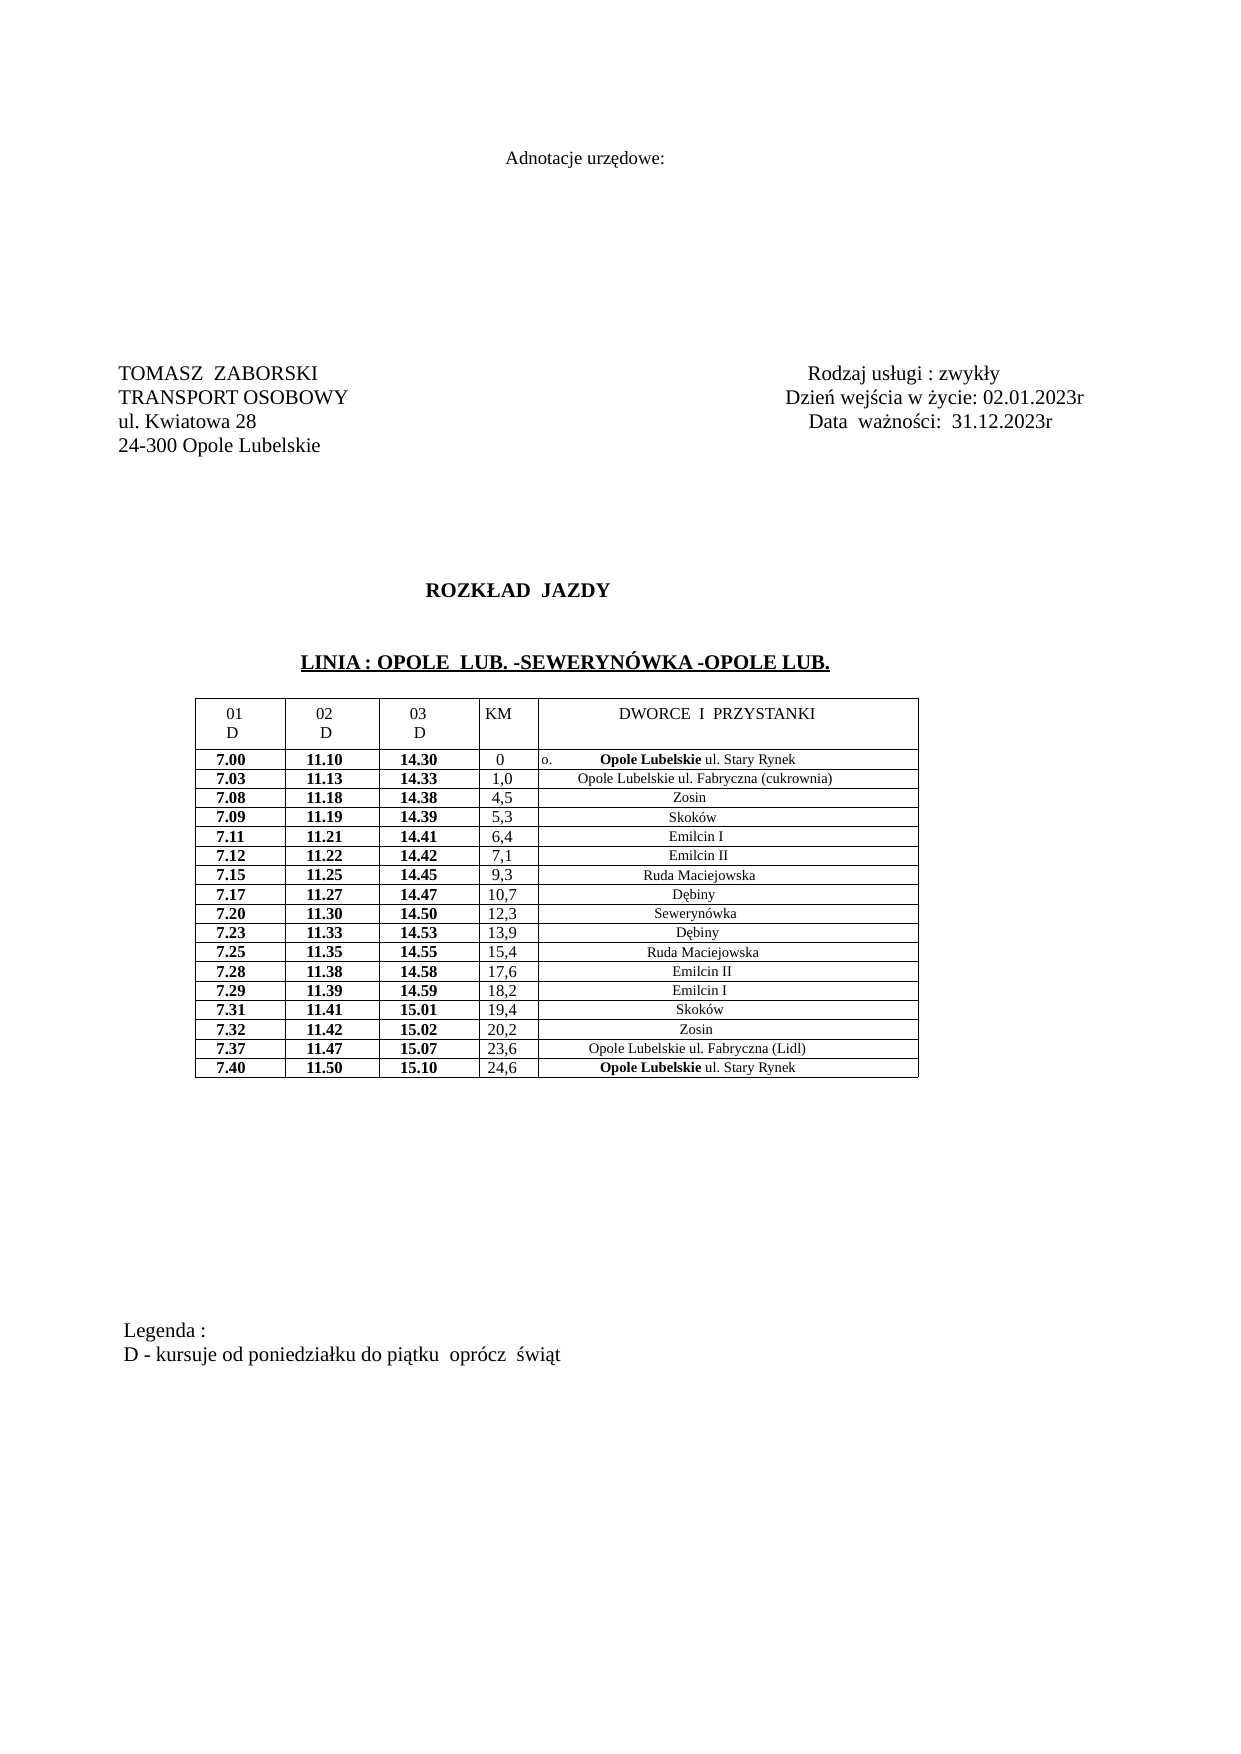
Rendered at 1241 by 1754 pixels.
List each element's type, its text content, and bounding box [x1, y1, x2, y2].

table_cell 23,6 [480, 1040, 538, 1058]
table_cell 11.21 [286, 827, 379, 846]
table_cell Emilcin II [539, 962, 918, 981]
table_cell 7.20 [196, 905, 285, 923]
table_header 01 D [196, 699, 285, 749]
table_cell 14.45 [380, 866, 479, 884]
table_cell 5,3 [480, 808, 538, 826]
text ROZKŁAD JAZDY [118, 577, 1122, 602]
table_cell Emilcin I [539, 827, 918, 846]
table_cell o. Opole Lubelskie ul. Stary Rynek [539, 750, 918, 769]
table_cell Opole Lubelskie ul. Fabryczna (Lidl) [539, 1040, 918, 1058]
table_cell 14.38 [380, 789, 479, 807]
text Legenda : [118, 1318, 1122, 1342]
table_cell Dębiny [539, 924, 918, 942]
table_cell 14.33 [380, 770, 479, 788]
table_cell Opole Lubelskie ul. Stary Rynek [539, 1059, 918, 1077]
table_cell 1,0 [480, 770, 538, 788]
table_cell Zosin [539, 1020, 918, 1038]
table_cell 12,3 [480, 905, 538, 923]
table_cell 7.29 [196, 982, 285, 1000]
table_cell 9,3 [480, 866, 538, 884]
table_cell 7.15 [196, 866, 285, 884]
table_cell 7.23 [196, 924, 285, 942]
table_cell 14.50 [380, 905, 479, 923]
table_header 03 D [380, 699, 479, 749]
table_cell 7.28 [196, 962, 285, 981]
table_cell 14.41 [380, 827, 479, 846]
table_cell 11.22 [286, 847, 379, 865]
table_cell 19,4 [480, 1001, 538, 1019]
table_cell 7,1 [480, 847, 538, 865]
table_cell 7.32 [196, 1020, 285, 1038]
table_cell 14.59 [380, 982, 479, 1000]
table_cell 18,2 [480, 982, 538, 1000]
table_cell 11.35 [286, 943, 379, 961]
table_cell 4,5 [480, 789, 538, 807]
table_cell 14.53 [380, 924, 479, 942]
table_cell Sewerynówka [539, 905, 918, 923]
table_cell 7.09 [196, 808, 285, 826]
table_cell 11.38 [286, 962, 379, 981]
table_cell Ruda Maciejowska [539, 943, 918, 961]
table_cell 15.02 [380, 1020, 479, 1038]
text TRANSPORT OSOBOWY Dzień wejścia w życie: 02.01.2023r [118, 385, 1122, 409]
table_cell 7.25 [196, 943, 285, 961]
table_cell Zosin [539, 789, 918, 807]
table_cell 14.55 [380, 943, 479, 961]
table_cell 7.03 [196, 770, 285, 788]
table_cell 15.10 [380, 1059, 479, 1077]
table_cell 10,7 [480, 885, 538, 903]
table_cell 11.19 [286, 808, 379, 826]
table_cell 7.00 [196, 750, 285, 769]
table_cell 7.08 [196, 789, 285, 807]
table_cell 11.30 [286, 905, 379, 923]
table_cell 15,4 [480, 943, 538, 961]
table_cell 11.50 [286, 1059, 379, 1077]
table_cell Emilcin II [539, 847, 918, 865]
table_cell 14.47 [380, 885, 479, 903]
table_cell 7.31 [196, 1001, 285, 1019]
table_cell 11.42 [286, 1020, 379, 1038]
table_cell 11.25 [286, 866, 379, 884]
table_cell 11.47 [286, 1040, 379, 1058]
table_header DWORCE I PRZYSTANKI [539, 699, 918, 749]
text ul. Kwiatowa 28 Data ważności: 31.12.2023r [118, 409, 1122, 433]
table_cell 6,4 [480, 827, 538, 846]
table_cell 11.10 [286, 750, 379, 769]
table_cell 11.41 [286, 1001, 379, 1019]
table_cell 14.30 [380, 750, 479, 769]
table_cell 11.18 [286, 789, 379, 807]
text Adnotacje urzędowe: [118, 147, 1122, 168]
table_cell 7.17 [196, 885, 285, 903]
table_cell 0 [480, 750, 538, 769]
table_cell 14.42 [380, 847, 479, 865]
text D - kursuje od poniedziałku do piątku oprócz świąt [118, 1342, 1122, 1366]
table_cell Opole Lubelskie ul. Fabryczna (cukrownia) [539, 770, 918, 788]
table_header 02 D [286, 699, 379, 749]
table_cell 17,6 [480, 962, 538, 981]
table_cell 7.37 [196, 1040, 285, 1058]
table_header KM [480, 699, 538, 749]
table_cell 7.40 [196, 1059, 285, 1077]
text LINIA : OPOLE LUB. -SEWERYNÓWKA -OPOLE LUB. [118, 650, 1122, 674]
table_cell 11.27 [286, 885, 379, 903]
table_cell 24,6 [480, 1059, 538, 1077]
table_cell Dębiny [539, 885, 918, 903]
table_cell 11.13 [286, 770, 379, 788]
table_cell 15.01 [380, 1001, 479, 1019]
table_cell Skoków [539, 808, 918, 826]
text TOMASZ ZABORSKI Rodzaj usługi : zwykły [118, 361, 1122, 385]
table_cell 14.39 [380, 808, 479, 826]
table_cell Ruda Maciejowska [539, 866, 918, 884]
table_cell 13,9 [480, 924, 538, 942]
text 24-300 Opole Lubelskie [118, 433, 1122, 457]
table_cell 15.07 [380, 1040, 479, 1058]
table_cell 20,2 [480, 1020, 538, 1038]
table_cell 7.11 [196, 827, 285, 846]
table_cell 11.39 [286, 982, 379, 1000]
table_cell 14.58 [380, 962, 479, 981]
table_cell 11.33 [286, 924, 379, 942]
table_cell Emilcin I [539, 982, 918, 1000]
table_cell 7.12 [196, 847, 285, 865]
table_cell Skoków [539, 1001, 918, 1019]
